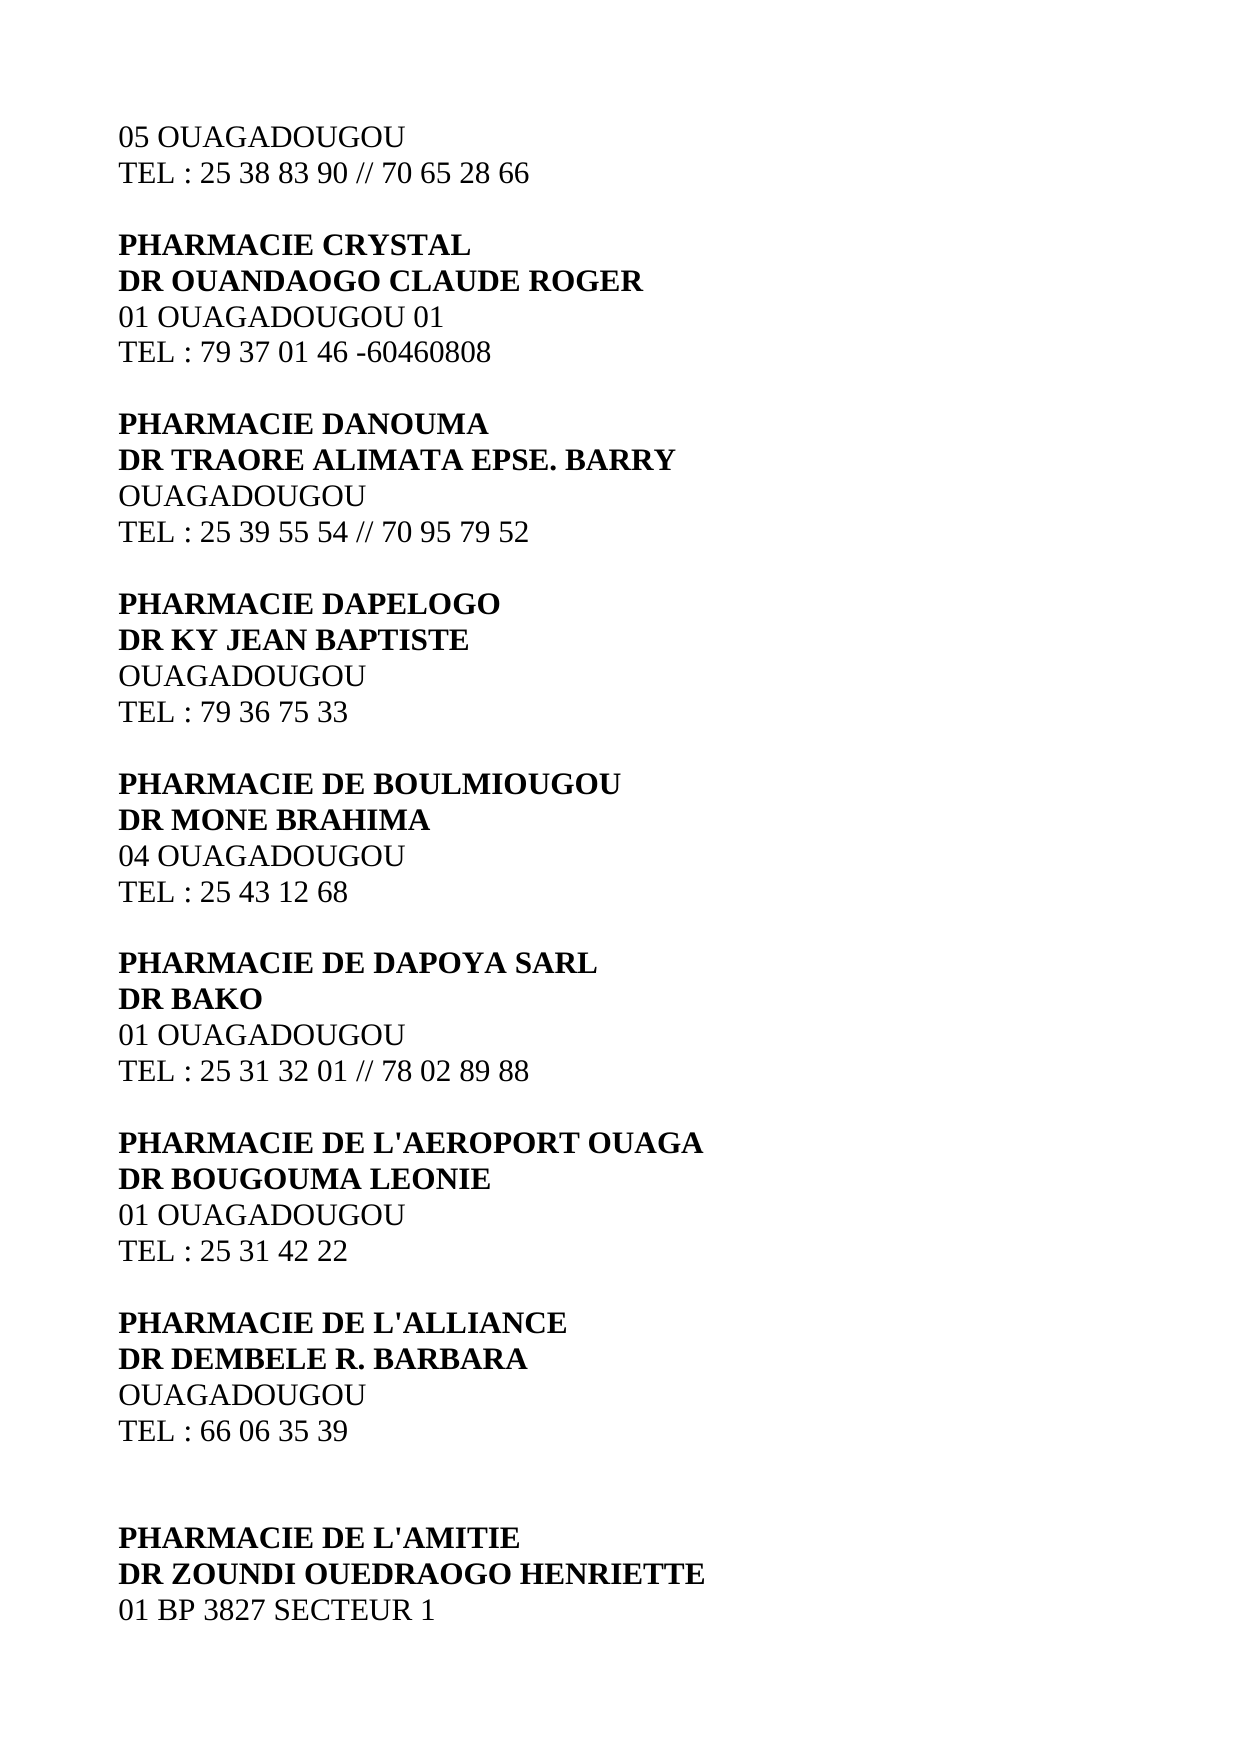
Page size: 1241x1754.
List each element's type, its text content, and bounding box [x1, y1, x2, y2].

text DR ZOUNDI OUEDRAOGO HENRIETTE [118, 1556, 1122, 1592]
text PHARMACIE DE L'AMITIE [118, 1520, 1122, 1556]
text PHARMACIE DE L'AEROPORT OUAGA [118, 1124, 1122, 1160]
text DR DEMBELE R. BARBARA [118, 1340, 1122, 1376]
text 01 OUAGADOUGOU [118, 1196, 1122, 1232]
text TEL : 25 39 55 54 // 70 95 79 52 [118, 513, 1122, 549]
text PHARMACIE DE L'ALLIANCE [118, 1304, 1122, 1340]
text PHARMACIE DE BOULMIOUGOU [118, 765, 1122, 801]
text DR OUANDAOGO CLAUDE ROGER [118, 262, 1122, 298]
text TEL : 79 36 75 33 [118, 693, 1122, 729]
text DR TRAORE ALIMATA EPSE. BARRY [118, 442, 1122, 477]
text OUAGADOUGOU [118, 477, 1122, 513]
text TEL : 66 06 35 39 [118, 1412, 1122, 1448]
text 04 OUAGADOUGOU [118, 837, 1122, 873]
text 01 OUAGADOUGOU [118, 1017, 1122, 1052]
text PHARMACIE CRYSTAL [118, 226, 1122, 262]
text TEL : 79 37 01 46 -60460808 [118, 334, 1122, 370]
text PHARMACIE DE DAPOYA SARL [118, 945, 1122, 981]
text TEL : 25 43 12 68 [118, 873, 1122, 909]
text TEL : 25 38 83 90 // 70 65 28 66 [118, 154, 1122, 190]
text OUAGADOUGOU [118, 657, 1122, 693]
text PHARMACIE DANOUMA [118, 406, 1122, 442]
text 05 OUAGADOUGOU [118, 118, 1122, 154]
text TEL : 25 31 42 22 [118, 1232, 1122, 1268]
text 01 BP 3827 SECTEUR 1 [118, 1592, 1122, 1627]
text DR BOUGOUMA LEONIE [118, 1160, 1122, 1196]
text DR BAKO [118, 981, 1122, 1017]
text PHARMACIE DAPELOGO [118, 585, 1122, 621]
text 01 OUAGADOUGOU 01 [118, 298, 1122, 334]
text DR MONE BRAHIMA [118, 801, 1122, 837]
text DR KY JEAN BAPTISTE [118, 621, 1122, 657]
text OUAGADOUGOU [118, 1376, 1122, 1412]
text TEL : 25 31 32 01 // 78 02 89 88 [118, 1052, 1122, 1088]
